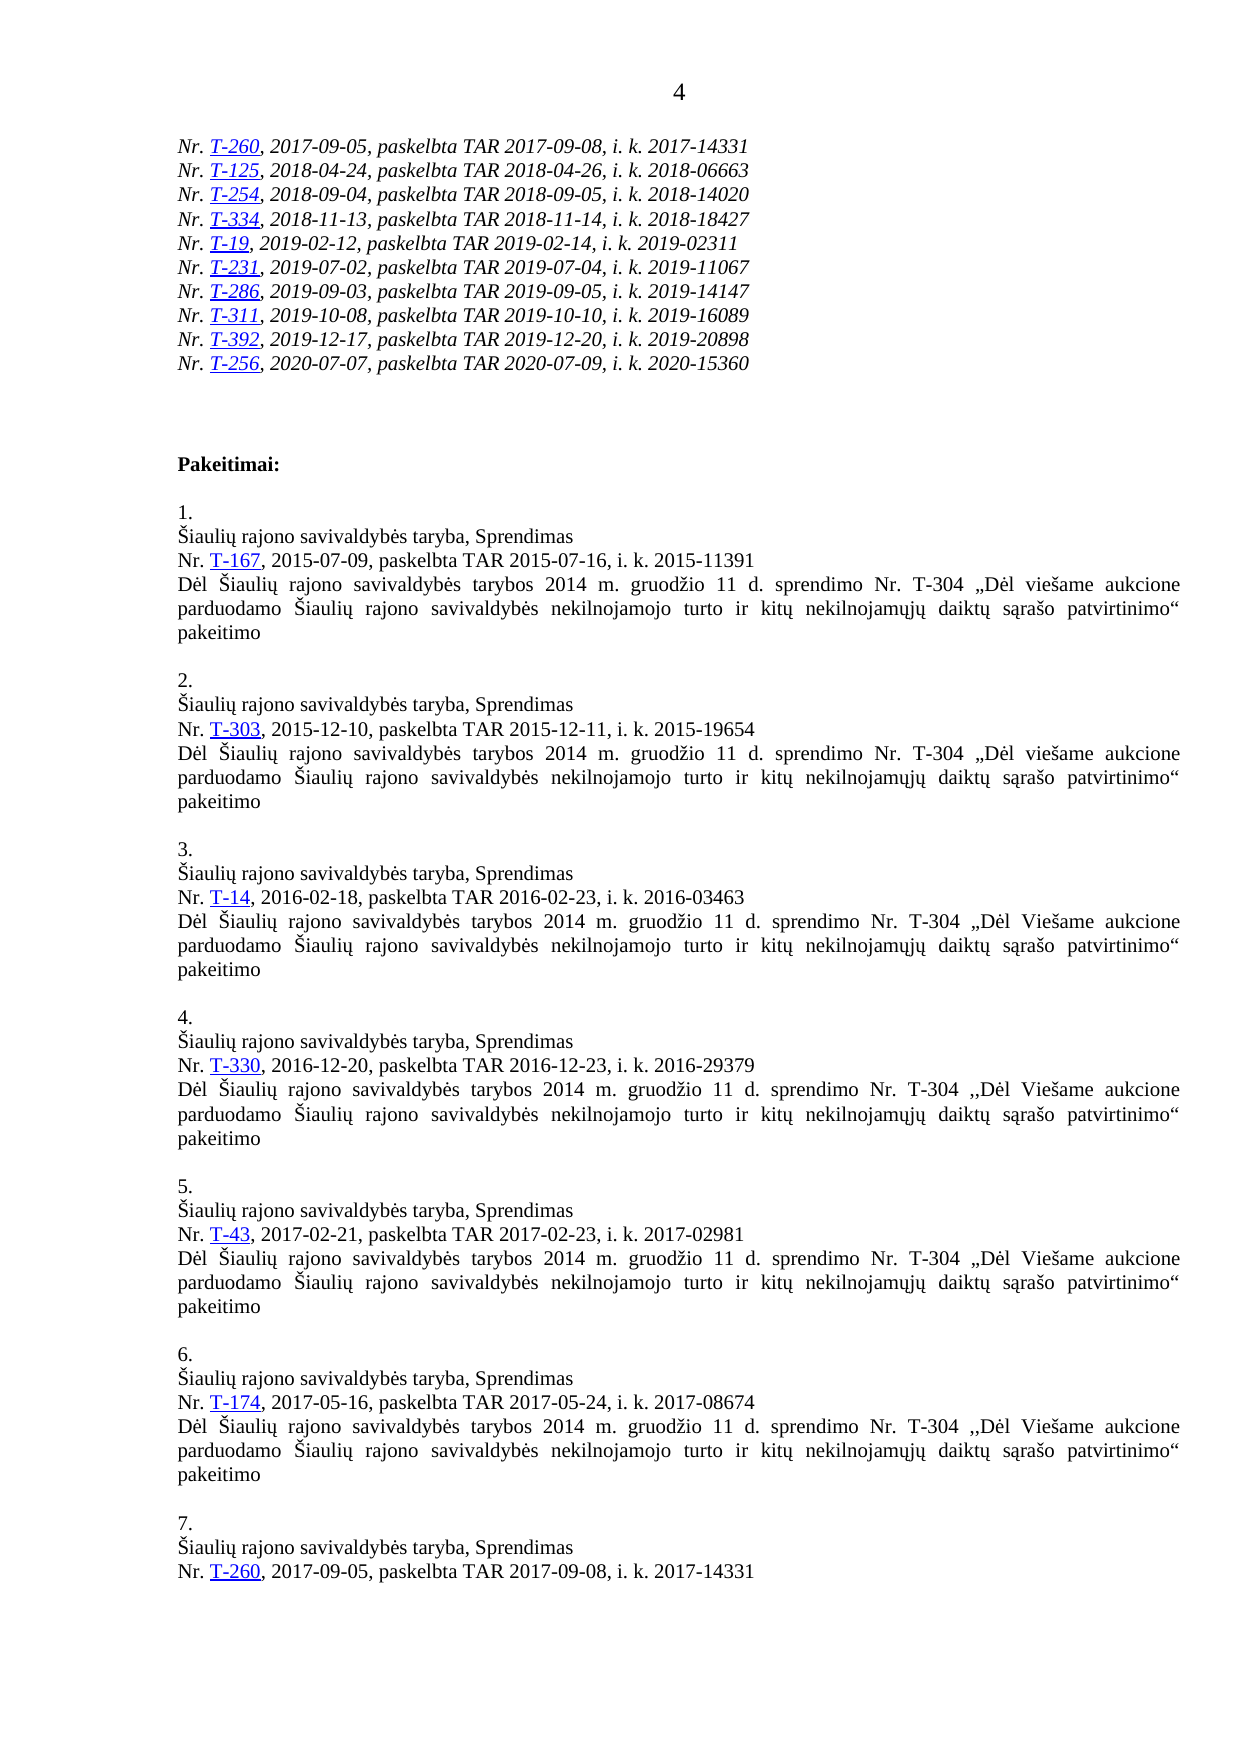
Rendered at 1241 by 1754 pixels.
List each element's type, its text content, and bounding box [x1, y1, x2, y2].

text Dėl Šiaulių rajono savivaldybės tarybos 2014 m. gruodžio 11 d. sprendimo Nr. T-304 „Dėl Viešame aukcione parduodamo Šiaulių rajono savivaldybės nekilnojamojo turto ir kitų nekilnojamųjų daiktų sąrašo patvirtinimo“ pakeitimo [177, 909, 1181, 981]
text Dėl Šiaulių rajono savivaldybės tarybos 2014 m. gruodžio 11 d. sprendimo Nr. T-304 ,,Dėl Viešame aukcione parduodamo Šiaulių rajono savivaldybės nekilnojamojo turto ir kitų nekilnojamųjų daiktų sąrašo patvirtinimo“ pakeitimo [177, 1414, 1181, 1486]
text Nr. T-125, 2018-04-24, paskelbta TAR 2018-04-26, i. k. 2018-06663 [177, 158, 1181, 182]
text Šiaulių rajono savivaldybės taryba, Sprendimas [177, 1534, 1181, 1559]
text Nr. T-174, 2017-05-16, paskelbta TAR 2017-05-24, i. k. 2017-08674 [177, 1390, 1181, 1414]
text Nr. T-254, 2018-09-04, paskelbta TAR 2018-09-05, i. k. 2018-14020 [177, 182, 1181, 206]
text Nr. T-260, 2017-09-05, paskelbta TAR 2017-09-08, i. k. 2017-14331 [177, 134, 1181, 158]
text Nr. T-43, 2017-02-21, paskelbta TAR 2017-02-23, i. k. 2017-02981 [177, 1222, 1181, 1246]
text 7. [177, 1511, 1181, 1534]
text Nr. T-286, 2019-09-03, paskelbta TAR 2019-09-05, i. k. 2019-14147 [177, 279, 1181, 303]
text Nr. T-14, 2016-02-18, paskelbta TAR 2016-02-23, i. k. 2016-03463 [177, 885, 1181, 909]
text Nr. T-167, 2015-07-09, paskelbta TAR 2015-07-16, i. k. 2015-11391 [177, 548, 1181, 572]
text Dėl Šiaulių rajono savivaldybės tarybos 2014 m. gruodžio 11 d. sprendimo Nr. T-304 ,,Dėl Viešame aukcione parduodamo Šiaulių rajono savivaldybės nekilnojamojo turto ir kitų nekilnojamųjų daiktų sąrašo patvirtinimo“ pakeitimo [177, 1077, 1181, 1149]
text Dėl Šiaulių rajono savivaldybės tarybos 2014 m. gruodžio 11 d. sprendimo Nr. T-304 „Dėl viešame aukcione parduodamo Šiaulių rajono savivaldybės nekilnojamojo turto ir kitų nekilnojamųjų daiktų sąrašo patvirtinimo“ pakeitimo [177, 741, 1181, 813]
text Šiaulių rajono savivaldybės taryba, Sprendimas [177, 1029, 1181, 1053]
text Nr. T-260, 2017-09-05, paskelbta TAR 2017-09-08, i. k. 2017-14331 [177, 1559, 1181, 1583]
text Šiaulių rajono savivaldybės taryba, Sprendimas [177, 524, 1181, 548]
text Šiaulių rajono savivaldybės taryba, Sprendimas [177, 1198, 1181, 1222]
text 3. [177, 837, 1181, 861]
text Šiaulių rajono savivaldybės taryba, Sprendimas [177, 692, 1181, 716]
text 6. [177, 1342, 1181, 1366]
text Dėl Šiaulių rajono savivaldybės tarybos 2014 m. gruodžio 11 d. sprendimo Nr. T-304 „Dėl Viešame aukcione parduodamo Šiaulių rajono savivaldybės nekilnojamojo turto ir kitų nekilnojamųjų daiktų sąrašo patvirtinimo“ pakeitimo [177, 1246, 1181, 1318]
text Nr. T-303, 2015-12-10, paskelbta TAR 2015-12-11, i. k. 2015-19654 [177, 716, 1181, 741]
text Šiaulių rajono savivaldybės taryba, Sprendimas [177, 861, 1181, 885]
text Nr. T-256, 2020-07-07, paskelbta TAR 2020-07-09, i. k. 2020-15360 [177, 351, 1181, 375]
text Nr. T-330, 2016-12-20, paskelbta TAR 2016-12-23, i. k. 2016-29379 [177, 1053, 1181, 1077]
text Dėl Šiaulių rajono savivaldybės tarybos 2014 m. gruodžio 11 d. sprendimo Nr. T-304 „Dėl viešame aukcione parduodamo Šiaulių rajono savivaldybės nekilnojamojo turto ir kitų nekilnojamųjų daiktų sąrašo patvirtinimo“ pakeitimo [177, 572, 1181, 644]
text Šiaulių rajono savivaldybės taryba, Sprendimas [177, 1366, 1181, 1390]
text Nr. T-392, 2019-12-17, paskelbta TAR 2019-12-20, i. k. 2019-20898 [177, 327, 1181, 351]
text Nr. T-311, 2019-10-08, paskelbta TAR 2019-10-10, i. k. 2019-16089 [177, 303, 1181, 327]
text 4. [177, 1005, 1181, 1029]
text 5. [177, 1174, 1181, 1198]
text 2. [177, 668, 1181, 692]
text 1. [177, 500, 1181, 524]
text Nr. T-334, 2018-11-13, paskelbta TAR 2018-11-14, i. k. 2018-18427 [177, 206, 1181, 231]
text Nr. T-19, 2019-02-12, paskelbta TAR 2019-02-14, i. k. 2019-02311 [177, 231, 1181, 254]
text Nr. T-231, 2019-07-02, paskelbta TAR 2019-07-04, i. k. 2019-11067 [177, 254, 1181, 279]
text Pakeitimai: [177, 452, 1181, 476]
